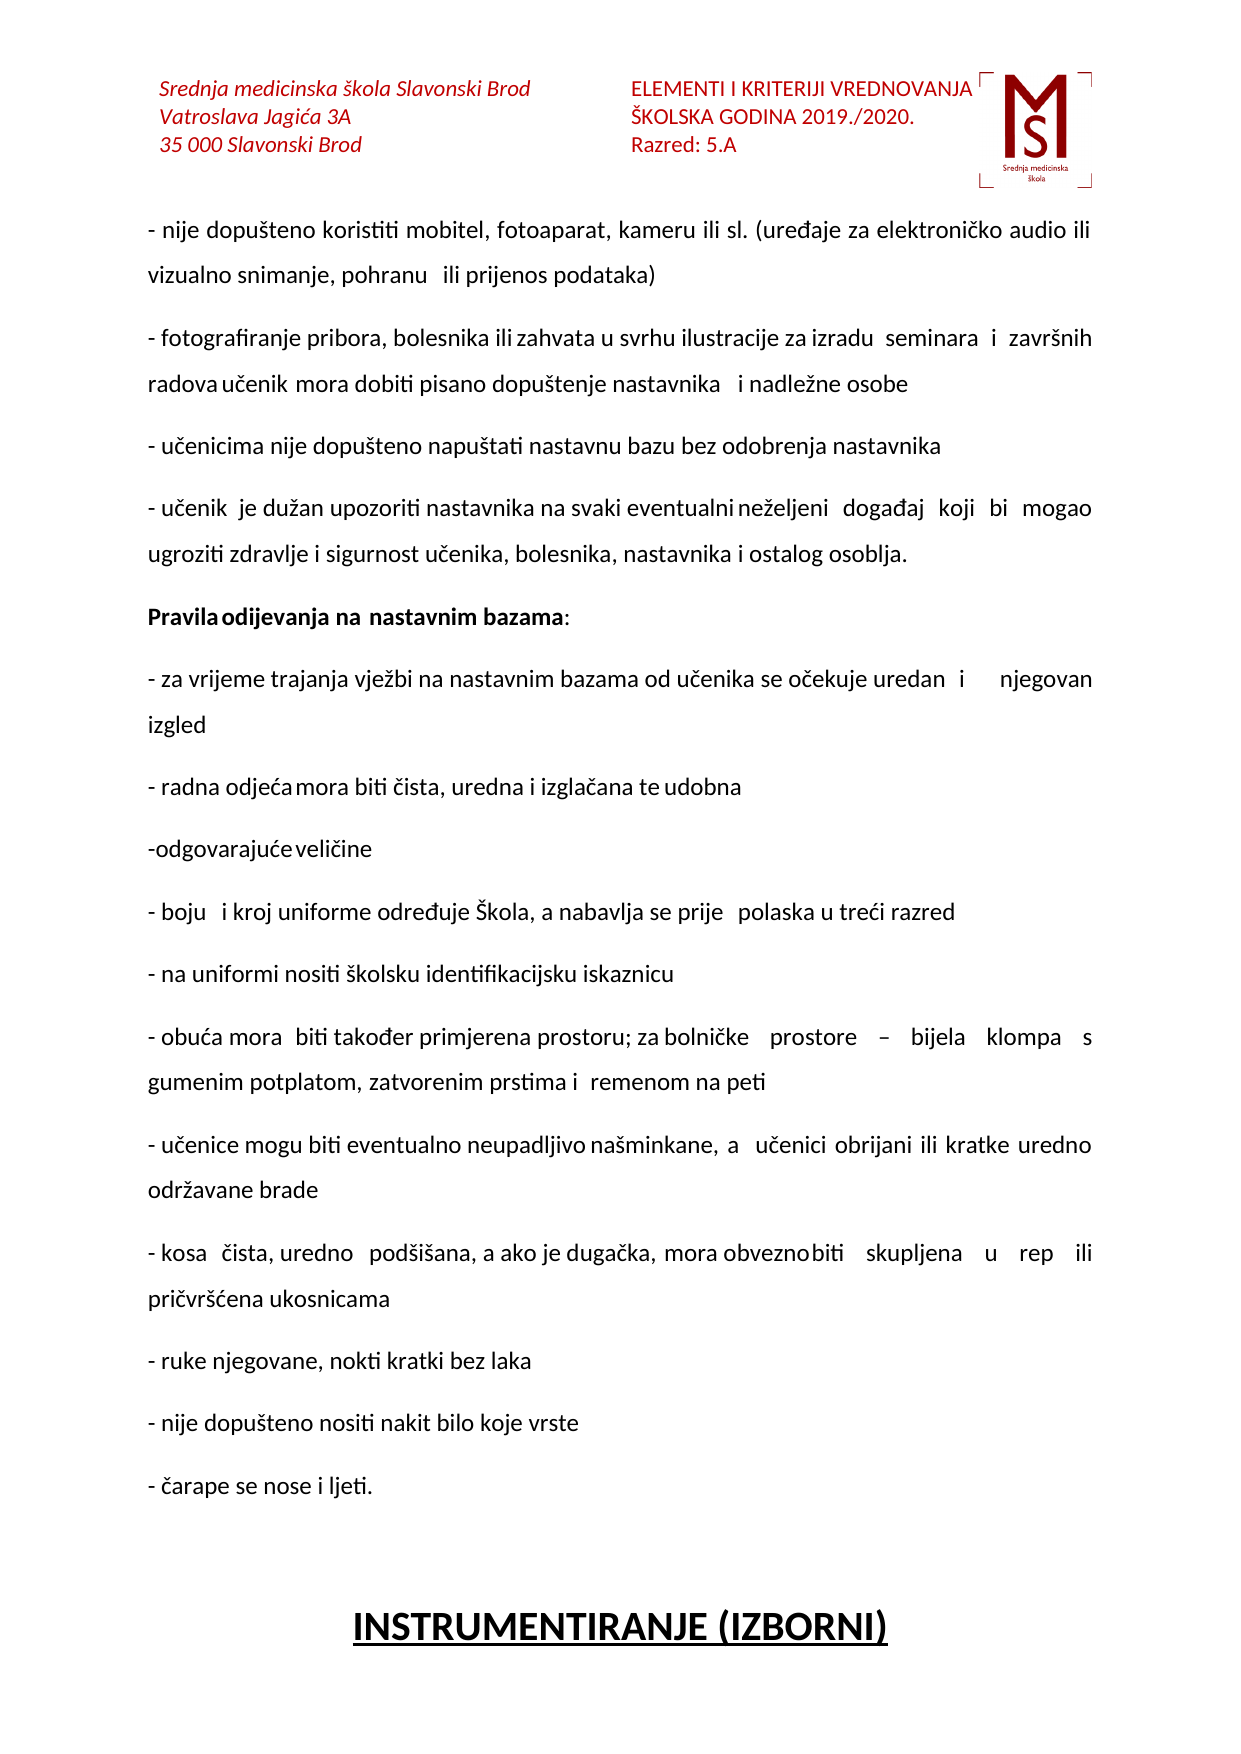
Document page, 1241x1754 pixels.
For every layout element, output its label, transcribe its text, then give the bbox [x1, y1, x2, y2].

text - učenik je dužan upozoriti nastavnika na svaki eventualni neželjeni događaj koji bi mogao ugroziti zdravlje i sigurnost učenika, bolesnika, nastavnika i ostalog osoblja. [148, 492, 1093, 569]
text - za vrijeme trajanja vježbi na nastavnim bazama od učenika se očekuje uredan i njegovan izgled [148, 663, 1093, 739]
text - fotografiranje pribora, bolesnika ili zahvata u svrhu ilustracije za izradu seminara i završnih radova učenik mora dobiti pisano dopuštenje nastavnika i nadležne osobe [148, 322, 1093, 398]
text - nije dopušteno koristiti mobitel, fotoaparat, kameru ili sl. (uređaje za elektroničko audio ili vizualno snimanje, pohranu ili prijenos podataka) [148, 214, 1093, 290]
text - učenicima nije dopušteno napuštati nastavnu bazu bez odobrenja nastavnika [148, 430, 1093, 461]
text - kosa čista, uredno podšišana, a ako je dugačka, mora obvezno biti skupljena u rep ili pričvršćena ukosnicama [148, 1237, 1093, 1313]
text -odgovarajuće veličine [148, 833, 1093, 864]
text - obuća mora biti također primjerena prostoru; za bolničke prostore – bijela klompa s gumenim potplatom, zatvorenim prstima i remenom na peti [148, 1021, 1093, 1097]
text INSTRUMENTIRANJE (IZBORNI) [148, 1600, 1093, 1651]
text - učenice mogu biti eventualno neupadljivo našminkane, a učenici obrijani ili kratke uredno održavane brade [148, 1129, 1093, 1205]
text - boju i kroj uniforme određuje Škola, a nabavlja se prije polaska u treći razred [148, 896, 1093, 926]
text - ruke njegovane, nokti kratki bez laka [148, 1345, 1093, 1376]
text - čarape se nose i ljeti. [148, 1470, 1093, 1500]
text - na uniformi nositi školsku identifikacijsku iskaznicu [148, 958, 1093, 989]
text Pravila odijevanja na nastavnim bazama: [148, 601, 1093, 631]
text - radna odjeća mora biti čista, uredna i izglačana te udobna [148, 771, 1093, 802]
text - nije dopušteno nositi nakit bilo koje vrste [148, 1407, 1093, 1438]
